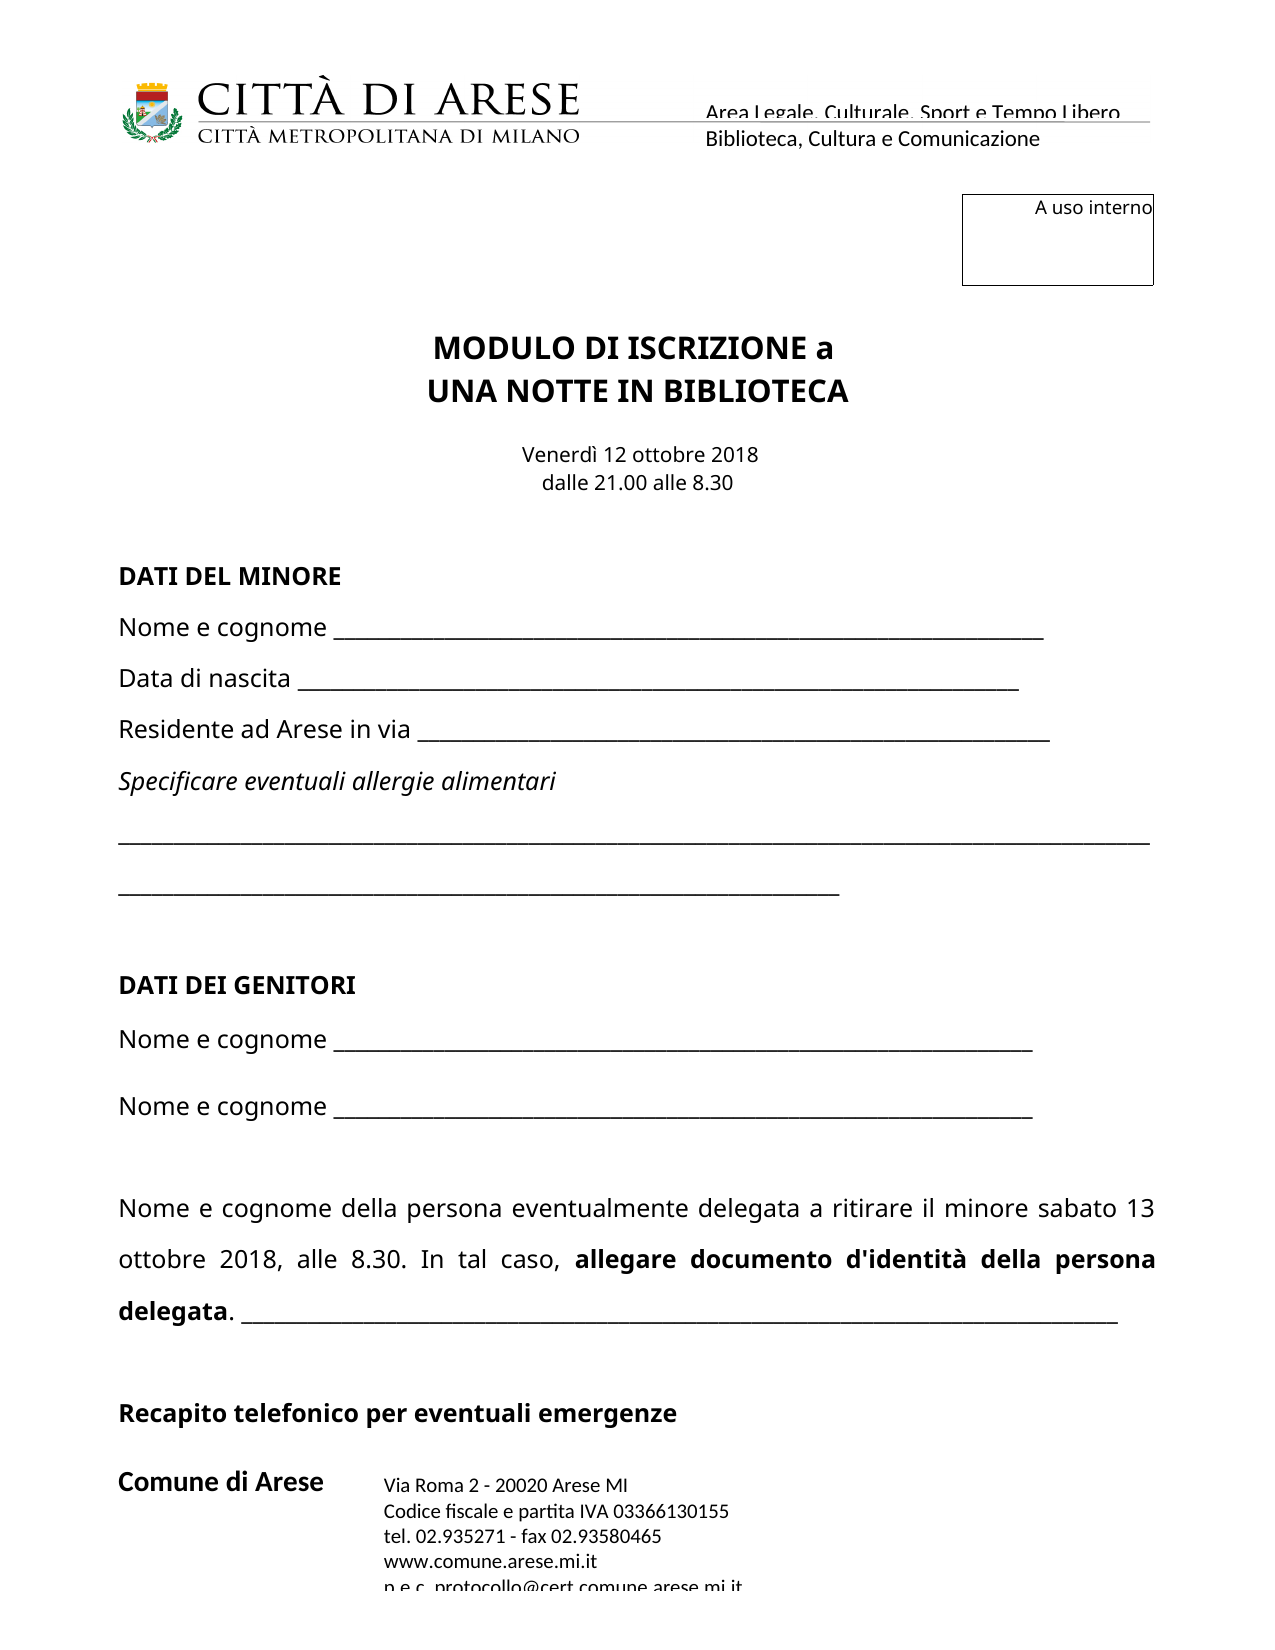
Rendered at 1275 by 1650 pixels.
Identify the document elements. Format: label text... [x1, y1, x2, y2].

text Nome e cognome ________________________________________________________________ [118, 610, 1157, 644]
text MODULO DI ISCRIZIONE a [118, 326, 1157, 369]
text UNA NOTTE IN BIBLIOTECA [118, 369, 1157, 411]
text DATI DEI GENITORI [118, 967, 1157, 1001]
picture [748, 136, 754, 143]
picture [1007, 136, 1013, 143]
text Recapito telefonico per eventuali emergenze [118, 1395, 1157, 1429]
text Venerdì 12 ottobre 2018 [118, 440, 1157, 468]
text Nome e cognome della persona eventualmente delegata a ritirare il minore sabato 13 ottobre 2018, alle 8.30. In tal caso, allegare documento d'identità della persona delegata. _______________________________________________________________________________ [118, 1191, 1157, 1327]
text Nome e cognome _______________________________________________________________ [118, 1021, 1157, 1055]
picture [122, 75, 1151, 143]
text Residente ad Arese in via _________________________________________________________ [118, 712, 1157, 746]
picture [913, 136, 919, 143]
text ______________________________________________________________________________________________________________________________________________________________ [118, 814, 1157, 899]
text A uso interno [963, 195, 1153, 220]
text Nome e cognome _______________________________________________________________ [118, 1089, 1157, 1123]
text DATI DEL MINORE [118, 559, 1157, 593]
text dalle 21.00 alle 8.30 [118, 468, 1157, 497]
text Specificare eventuali allergie alimentari [118, 763, 1157, 797]
text Data di nascita _________________________________________________________________ [118, 661, 1157, 695]
